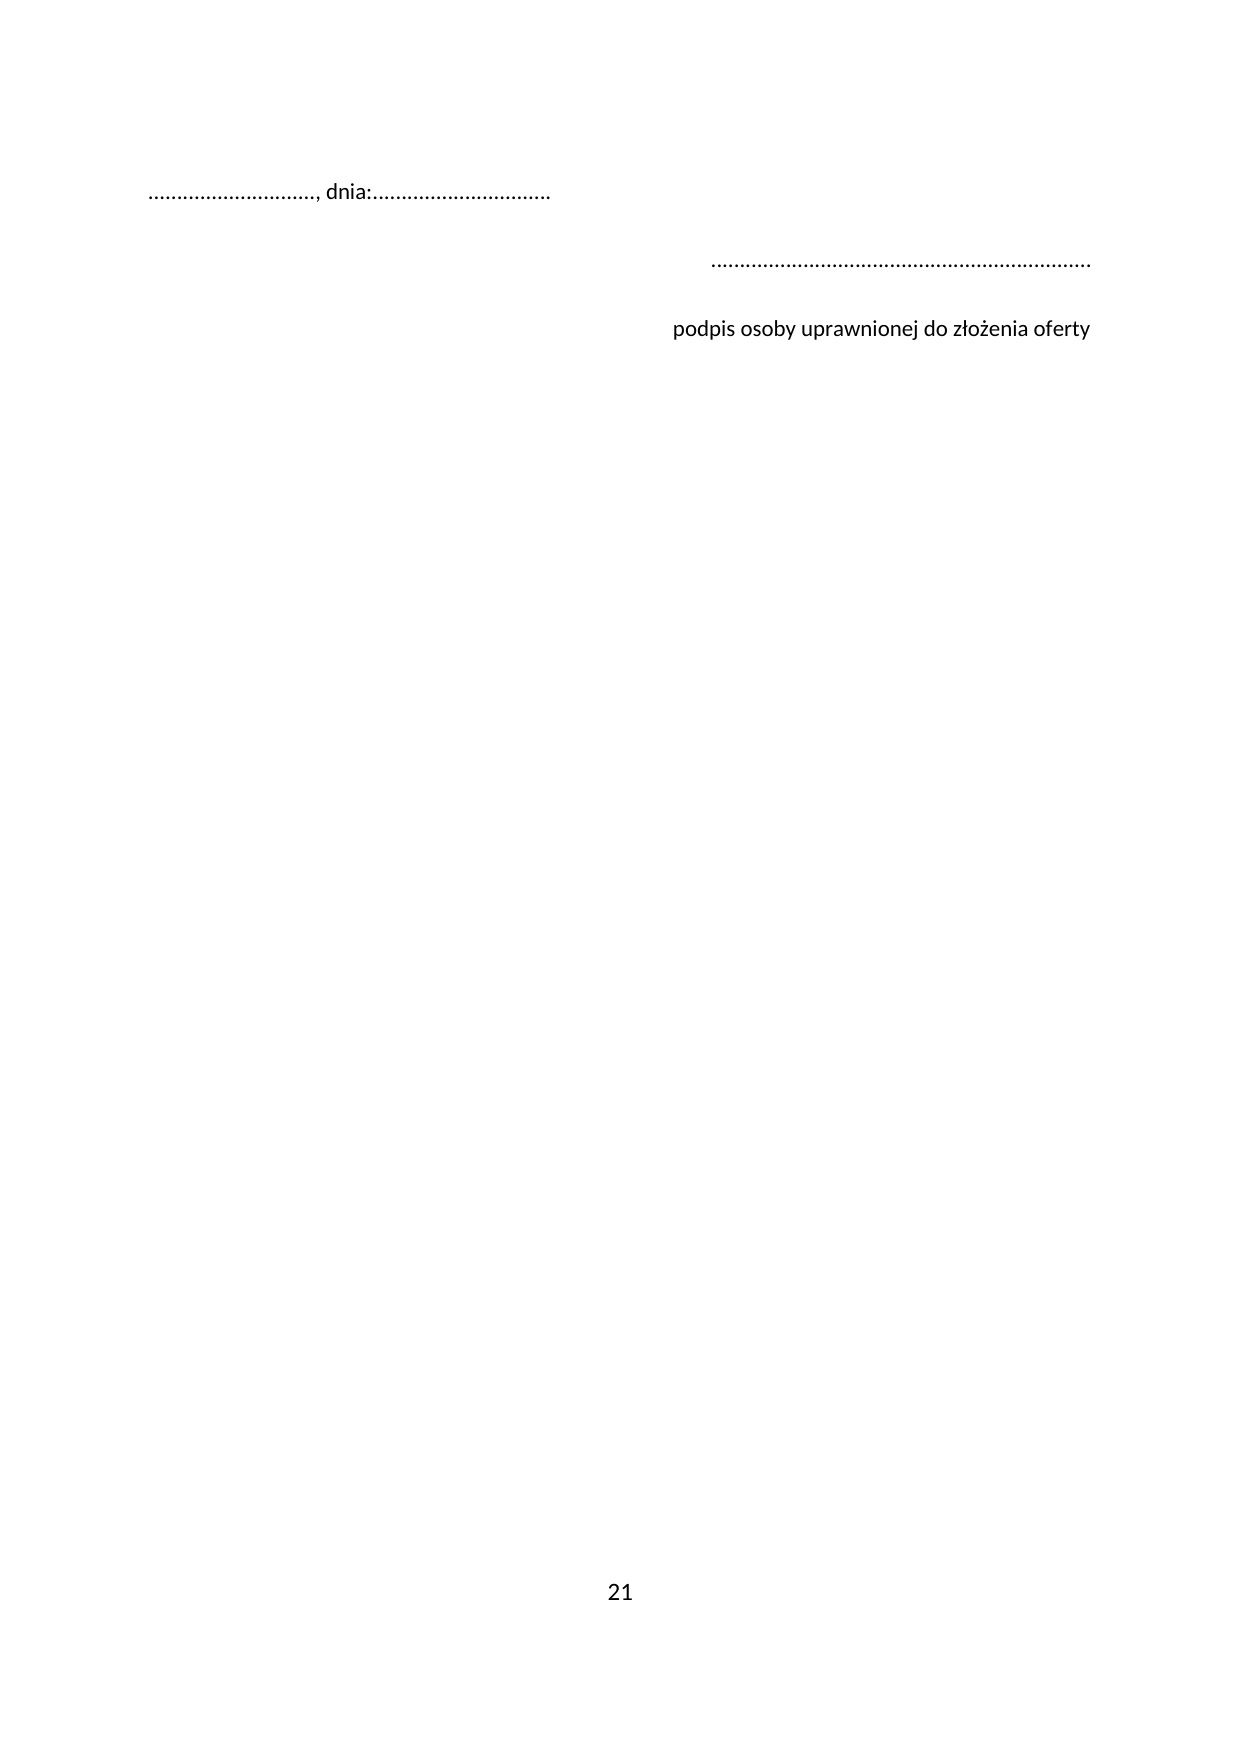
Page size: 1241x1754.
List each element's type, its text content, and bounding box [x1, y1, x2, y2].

text ............................., dnia:............................... [148, 177, 1093, 205]
text .................................................................. [516, 246, 1093, 274]
text podpis osoby uprawnionej do złożenia oferty [148, 314, 1093, 342]
